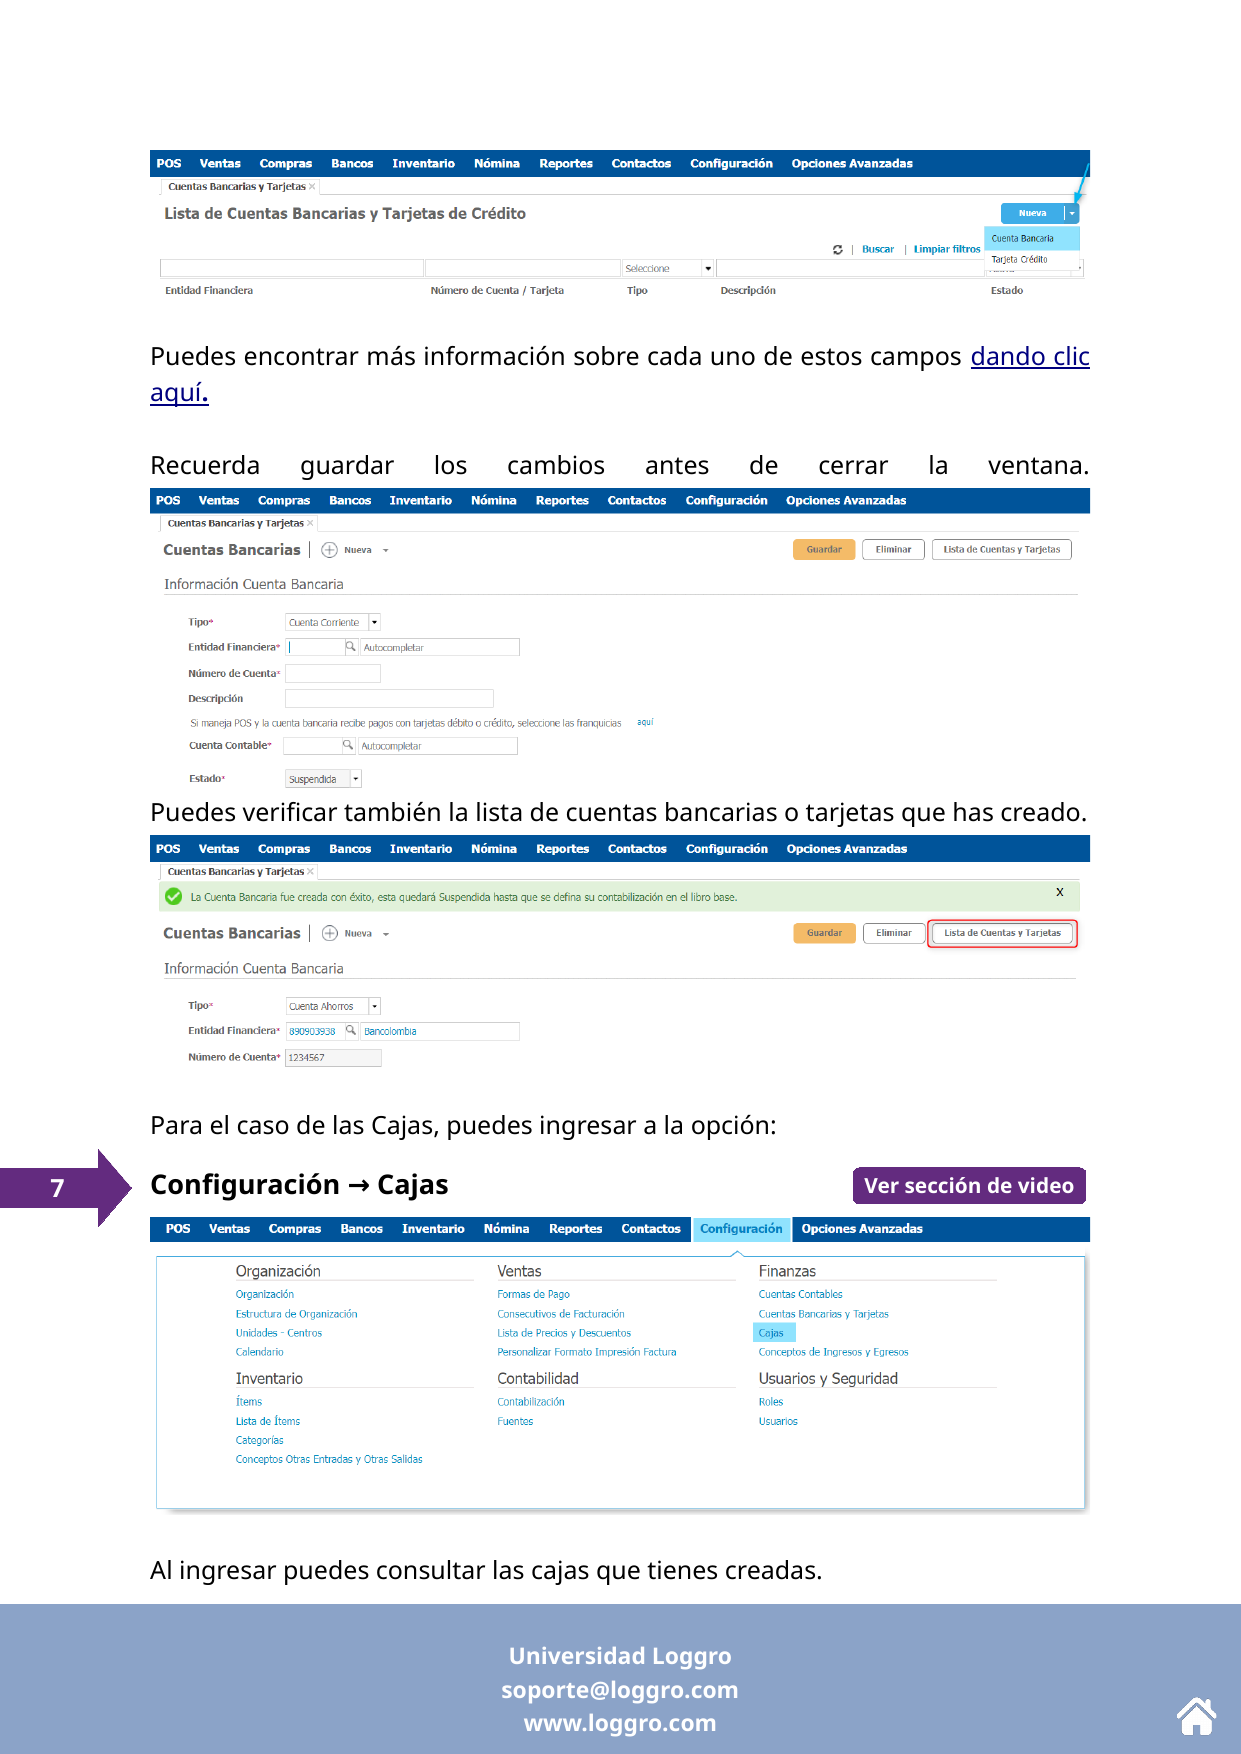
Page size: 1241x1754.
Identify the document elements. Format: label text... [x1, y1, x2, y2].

text Puedes encontrar más información sobre cada uno de estos campos dando clic aquí. [150, 339, 1090, 409]
picture [150, 835, 1091, 1070]
picture [150, 488, 1091, 795]
text Recuerda guardar los cambios antes de cerrar la ventana. [150, 448, 1090, 488]
picture [1177, 1696, 1217, 1736]
picture [150, 1217, 1091, 1515]
text Puedes verificar también la lista de cuentas bancarias o tarjetas que has creado. [150, 795, 1090, 828]
subtitle Configuración → Cajas [150, 1165, 1090, 1202]
text Al ingresar puedes consultar las cajas que tienes creadas. [150, 1553, 1090, 1587]
text Para el caso de las Cajas, puedes ingresar a la opción: [150, 1108, 1090, 1142]
picture [150, 150, 1091, 300]
